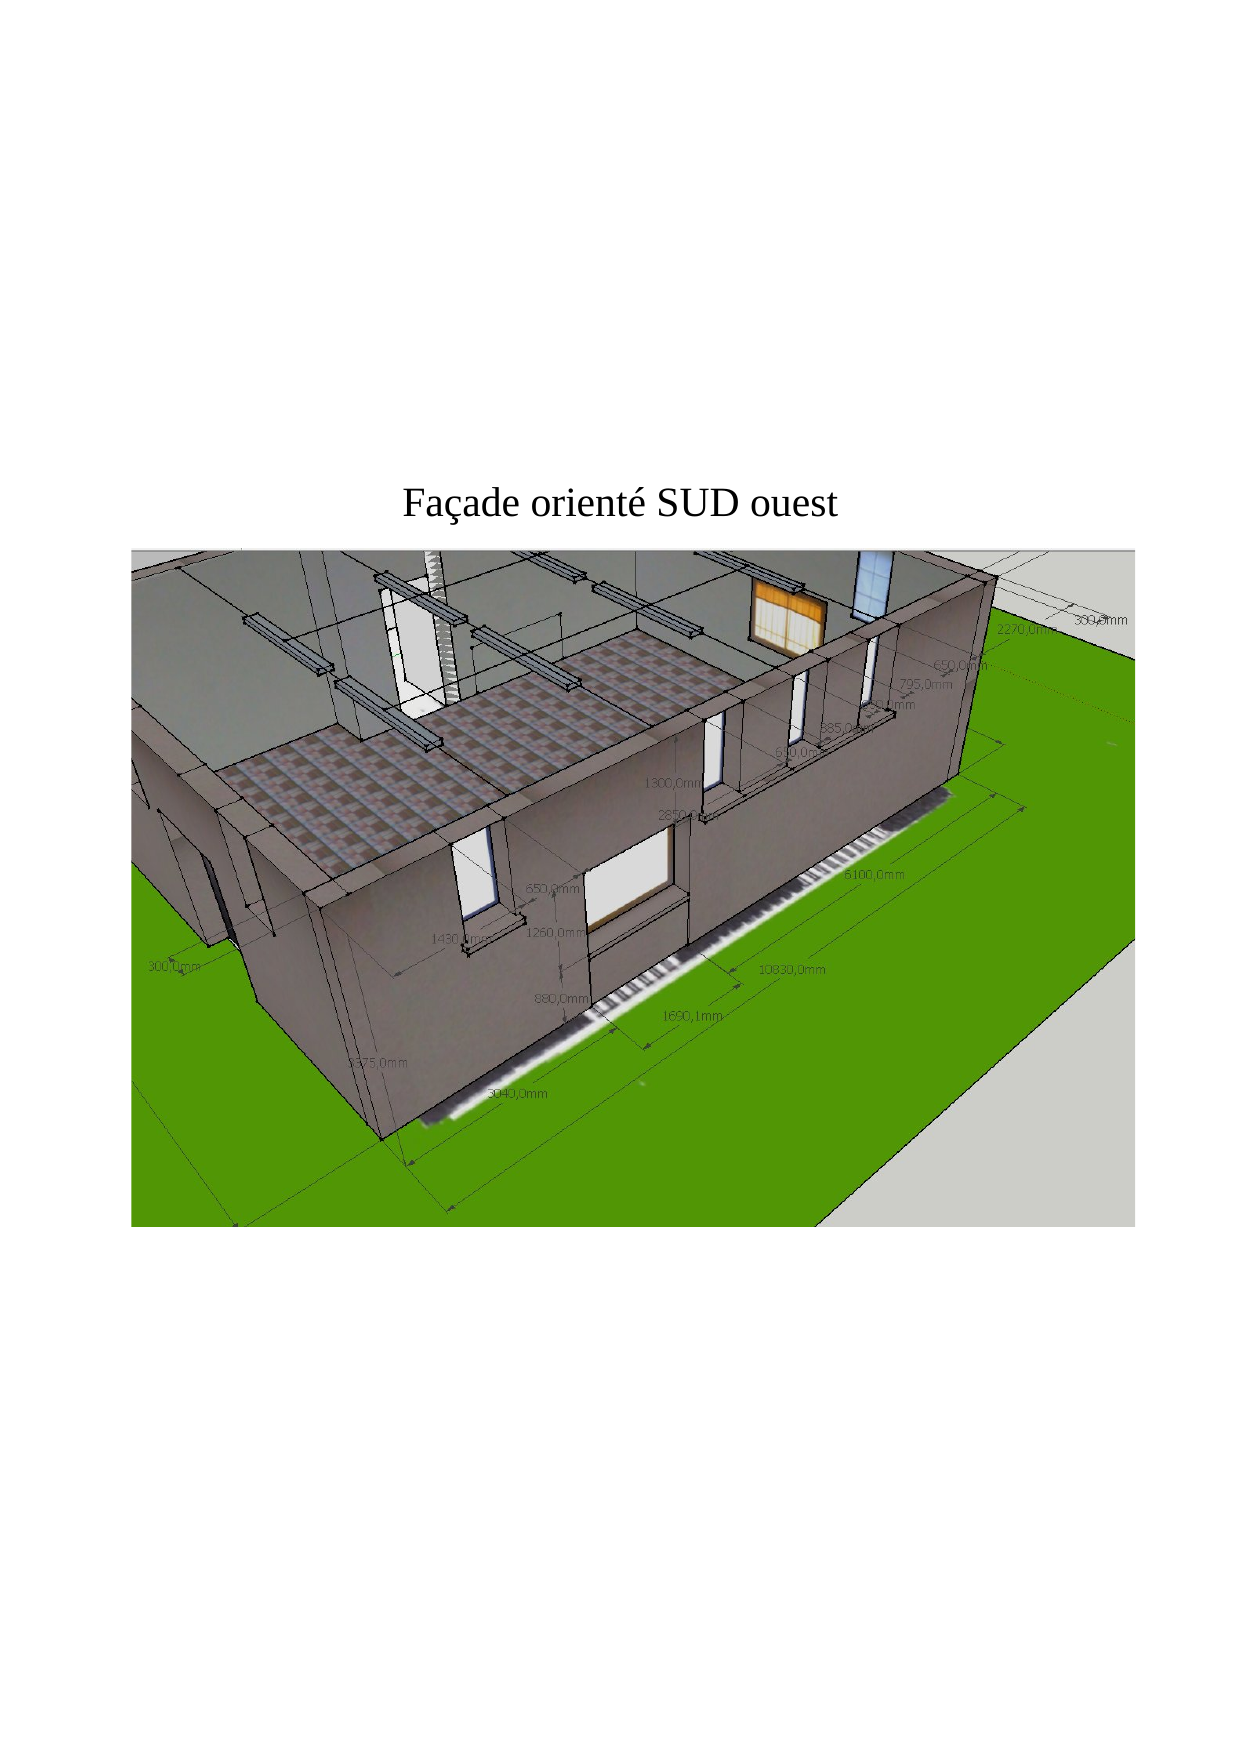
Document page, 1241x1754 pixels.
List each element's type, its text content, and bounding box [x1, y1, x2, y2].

picture [131, 548, 1135, 1227]
text Façade orienté SUD ouest [118, 477, 1122, 525]
